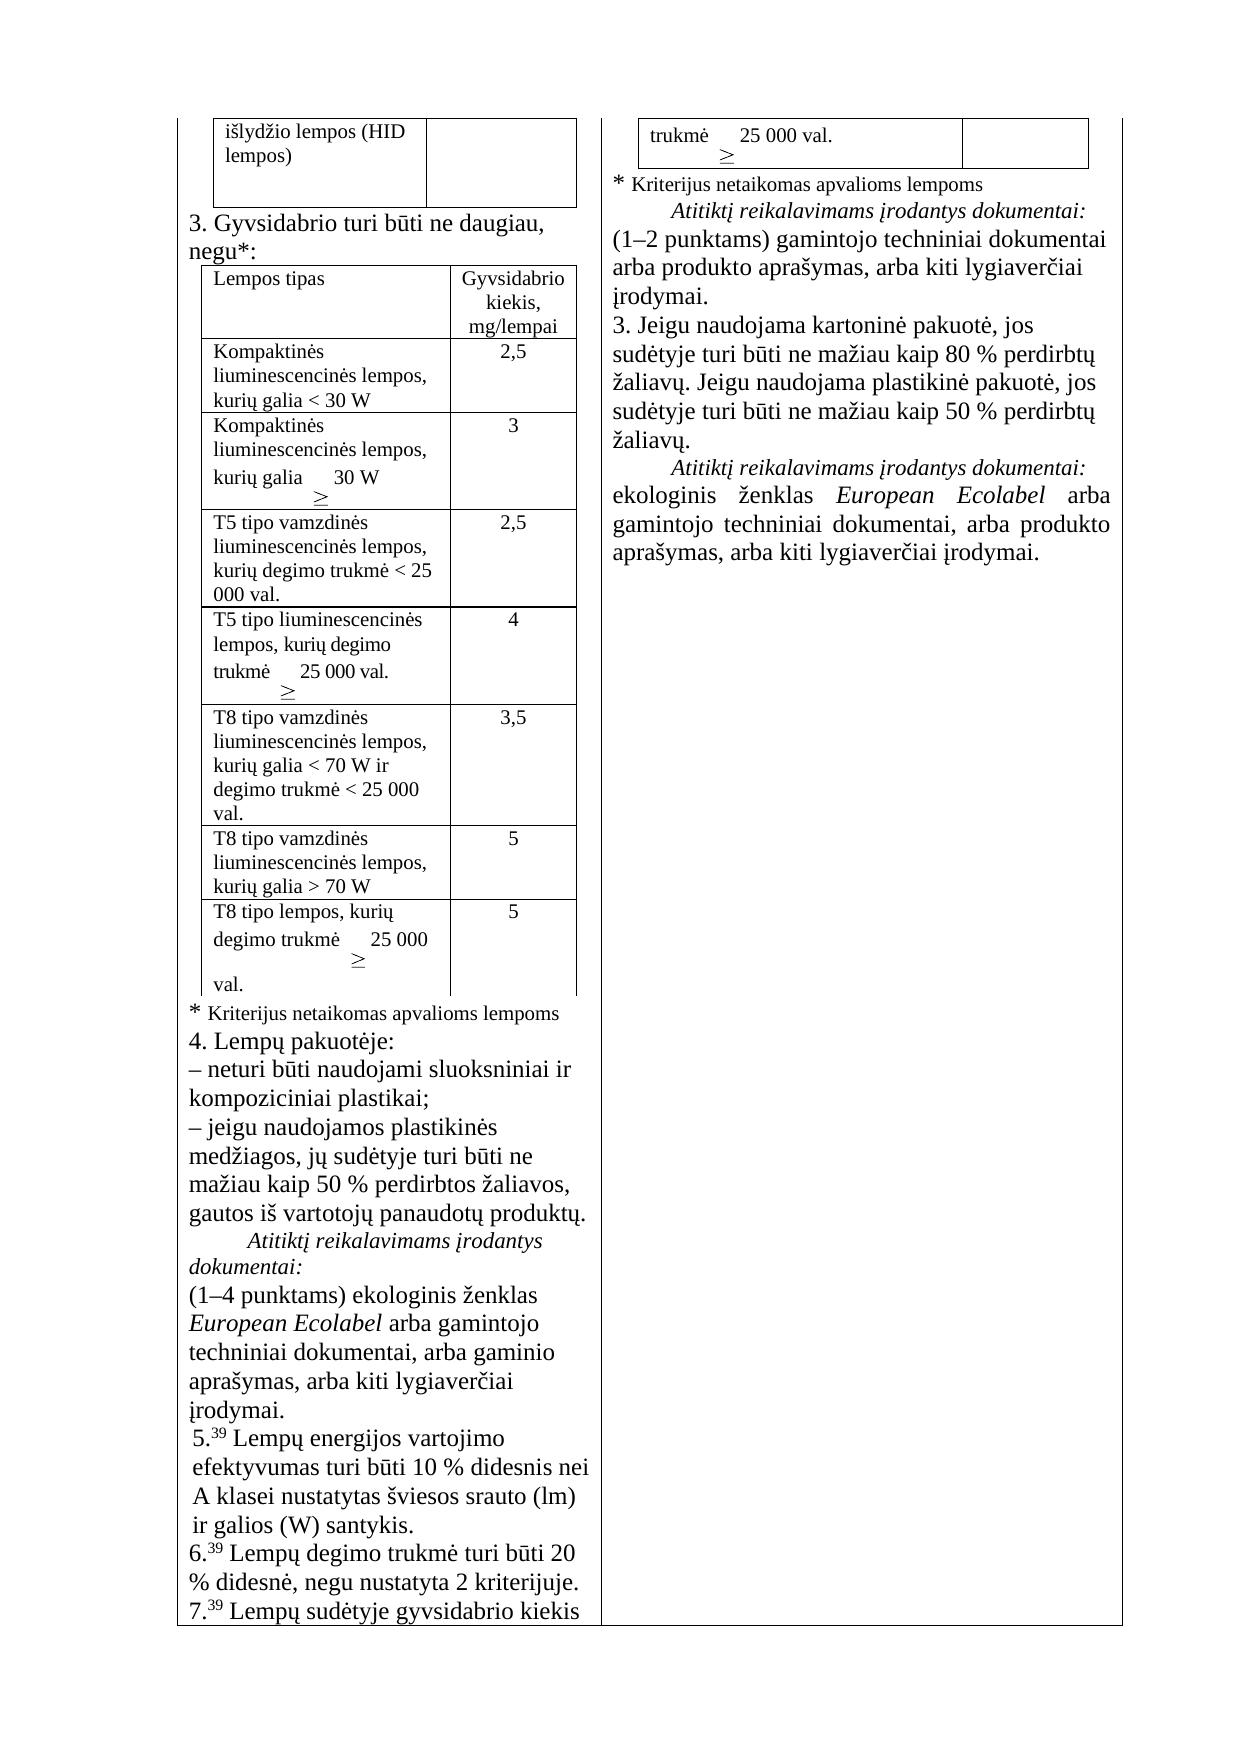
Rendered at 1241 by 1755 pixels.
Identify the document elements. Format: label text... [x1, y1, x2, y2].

table_cell 2,5 [451, 339, 576, 412]
table_cell 4 [451, 608, 576, 704]
table_cell * Kriterijus netaikomas apvalioms lempoms Atitiktį reikalavimams įrodantys dokumentai: (1–2 punktams) gamintojo techniniai dokumentai arba produkto aprašymas, arba kiti lygiaverčiai įrodymai. 3. Jeigu naudojama kartoninė pakuotė, jos sudėtyje turi būti ne mažiau kaip 80 % perdirbtų žaliavų. Jeigu naudojama plastikinė pakuotė, jos sudėtyje turi būti ne mažiau kaip 50 % perdirbtų žaliavų. Atitiktį reikalavimams įrodantys dokumentai: ekologinis ženklas European Ecolabel arba gamintojo techniniai dokumentai, arba produkto aprašymas, arba kiti lygiaverčiai įrodymai. [602, 168, 1122, 1625]
table_cell išlydžio lempos (HID lempos) [214, 119, 426, 207]
table_cell * Kriterijus netaikomas apvalioms lempoms 4. Lempų pakuotėje: – neturi būti naudojami sluoksniniai ir kompoziciniai plastikai; – jeigu naudojamos plastikinės medžiagos, jų sudėtyje turi būti ne mažiau kaip 50 % perdirbtos žaliavos, gautos iš vartotojų panaudotų produktų. Atitiktį reikalavimams įrodantys dokumentai: (1–4 punktams) ekologinis ženklas European Ecolabel arba gamintojo techniniai dokumentai, arba gaminio aprašymas, arba kiti lygiaverčiai įrodymai. 5.39 Lempų energijos vartojimo efektyvumas turi būti 10 % didesnis nei A klasei nustatytas šviesos srauto (lm) ir galios (W) santykis. 6.39 Lempų degimo trukmė turi būti 20 % didesnė, negu nustatyta 2 kriterijuje. 7.39 Lempų sudėtyje gyvsidabrio kiekis [178, 996, 601, 1625]
table_cell [1089, 118, 1122, 167]
table_cell [577, 704, 601, 825]
table_cell 3. Gyvsidabrio turi būti ne daugiau, negu*: [178, 207, 601, 265]
table_cell [178, 118, 213, 207]
table_cell Kompaktinės liuminescencinės lempos, kurių galia >= 30 W [202, 413, 450, 509]
table_cell Lempos tipas [202, 266, 450, 338]
table_cell [178, 704, 201, 825]
table_cell 3,5 [451, 705, 576, 825]
table_cell Gyvsidabrio kiekis, mg/lempai [451, 266, 576, 338]
table_cell [577, 606, 601, 704]
table_cell [427, 119, 576, 207]
table_cell 5 [451, 826, 576, 898]
table_cell 3 [451, 413, 576, 509]
table_cell [577, 338, 601, 412]
table_cell T5 tipo liuminescencinės lempos, kurių degimo trukmė >= 25 000 val. [202, 608, 450, 704]
table_cell T5 tipo vamzdinės liuminescencinės lempos, kurių degimo trukmė < 25 000 val. [202, 510, 450, 606]
table_cell [577, 118, 601, 207]
table_cell [178, 509, 201, 606]
table_cell [178, 338, 201, 412]
table_cell Kompaktinės liuminescencinės lempos, kurių galia < 30 W [202, 339, 450, 412]
table_cell T8 tipo vamzdinės liuminescencinės lempos, kurių galia > 70 W [202, 826, 450, 898]
table_cell [178, 825, 201, 898]
table_cell 2,5 [451, 510, 576, 606]
table_cell 5 [451, 900, 576, 996]
table_cell [577, 825, 601, 898]
table_cell [178, 412, 201, 509]
table_cell T8 tipo lempos, kurių degimo trukmė >= 25 000 val. [202, 900, 450, 996]
table_cell [577, 265, 601, 338]
table_cell [602, 118, 638, 167]
table_cell [577, 899, 601, 996]
table_cell [577, 509, 601, 606]
table_cell [963, 119, 1088, 167]
table_cell [577, 412, 601, 509]
table_cell [178, 265, 201, 338]
table_cell [178, 899, 201, 996]
table_cell T8 tipo vamzdinės liuminescencinės lempos, kurių galia < 70 W ir degimo trukmė < 25 000 val. [202, 705, 450, 825]
table_cell T8 tipo lempos, kurių degimo trukmė >= 25 000 val. [639, 119, 962, 167]
table_cell [178, 606, 201, 704]
